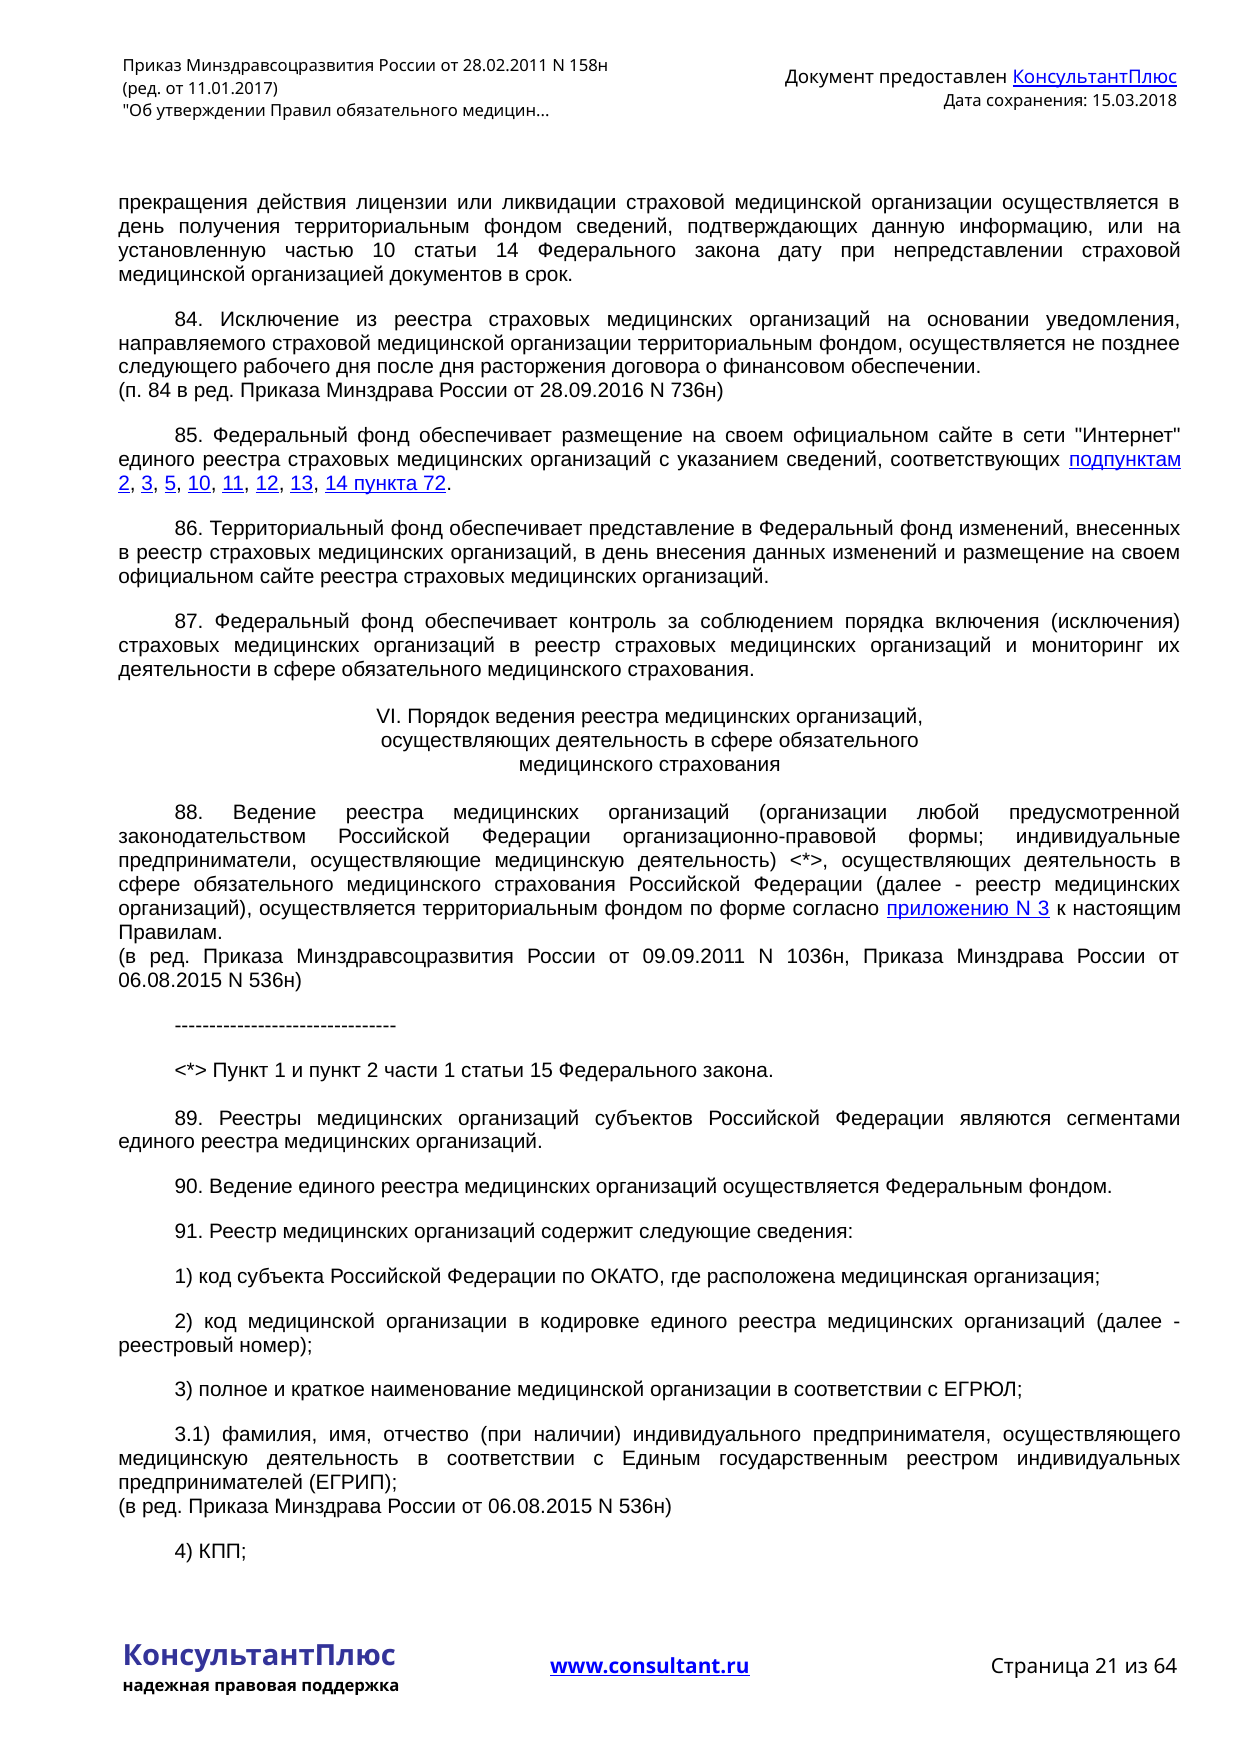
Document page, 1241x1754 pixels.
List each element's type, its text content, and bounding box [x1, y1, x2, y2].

text осуществляющих деятельность в сфере обязательного [118, 728, 1181, 752]
text VI. Порядок ведения реестра медицинских организаций, [118, 704, 1181, 728]
text (в ред. Приказа Минздравсоцразвития России от 09.09.2011 N 1036н, Приказа Минздрава России от 06.08.2015 N 536н) [118, 944, 1181, 992]
text 84. Исключение из реестра страховых медицинских организаций на основании уведомления, направляемого страховой медицинской организации территориальным фондом, осуществляется не позднее следующего рабочего дня после дня расторжения договора о финансовом обеспечении. [118, 306, 1181, 378]
text 1) код субъекта Российской Федерации по ОКАТО, где расположена медицинская организация; [118, 1264, 1181, 1288]
text 2) код медицинской организации в кодировке единого реестра медицинских организаций (далее - реестровый номер); [118, 1308, 1181, 1356]
text 4) КПП; [118, 1539, 1181, 1563]
text 89. Реестры медицинских организаций субъектов Российской Федерации являются сегментами единого реестра медицинских организаций. [118, 1105, 1181, 1153]
text 86. Территориальный фонд обеспечивает представление в Федеральный фонд изменений, внесенных в реестр страховых медицинских организаций, в день внесения данных изменений и размещение на своем официальном сайте реестра страховых медицинских организаций. [118, 516, 1181, 588]
text (в ред. Приказа Минздрава России от 06.08.2015 N 536н) [118, 1494, 1181, 1518]
text медицинского страхования [118, 752, 1181, 776]
text 87. Федеральный фонд обеспечивает контроль за соблюдением порядка включения (исключения) страховых медицинских организаций в реестр страховых медицинских организаций и мониторинг их деятельности в сфере обязательного медицинского страхования. [118, 608, 1181, 680]
text -------------------------------- [118, 1013, 1181, 1037]
text (п. 84 в ред. Приказа Минздрава России от 28.09.2016 N 736н) [118, 378, 1181, 402]
text 85. Федеральный фонд обеспечивает размещение на своем официальном сайте в сети "Интернет" единого реестра страховых медицинских организаций с указанием сведений, соответствующих подпунктам 2, 3, 5, 10, 11, 12, 13, 14 пункта 72. [118, 423, 1181, 495]
text <*> Пункт 1 и пункт 2 части 1 статьи 15 Федерального закона. [118, 1057, 1181, 1081]
text 90. Ведение единого реестра медицинских организаций осуществляется Федеральным фондом. [118, 1174, 1181, 1198]
text 88. Ведение реестра медицинских организаций (организации любой предусмотренной законодательством Российской Федерации организационно-правовой формы; индивидуальные предприниматели, осуществляющие медицинскую деятельность) <*>, осуществляющих деятельность в сфере обязательного медицинского страхования Российской Федерации (далее - реестр медицинских организаций), осуществляется территориальным фондом по форме согласно приложению N 3 к настоящим Правилам. [118, 800, 1181, 944]
text 3.1) фамилия, имя, отчество (при наличии) индивидуального предпринимателя, осуществляющего медицинскую деятельность в соответствии с Единым государственным реестром индивидуальных предпринимателей (ЕГРИП); [118, 1422, 1181, 1494]
text 91. Реестр медицинских организаций содержит следующие сведения: [118, 1219, 1181, 1243]
text прекращения действия лицензии или ликвидации страховой медицинской организации осуществляется в день получения территориальным фондом сведений, подтверждающих данную информацию, или на установленную частью 10 статьи 14 Федерального закона дату при непредставлении страховой медицинской организацией документов в срок. [118, 190, 1181, 286]
text 3) полное и краткое наименование медицинской организации в соответствии с ЕГРЮЛ; [118, 1377, 1181, 1401]
